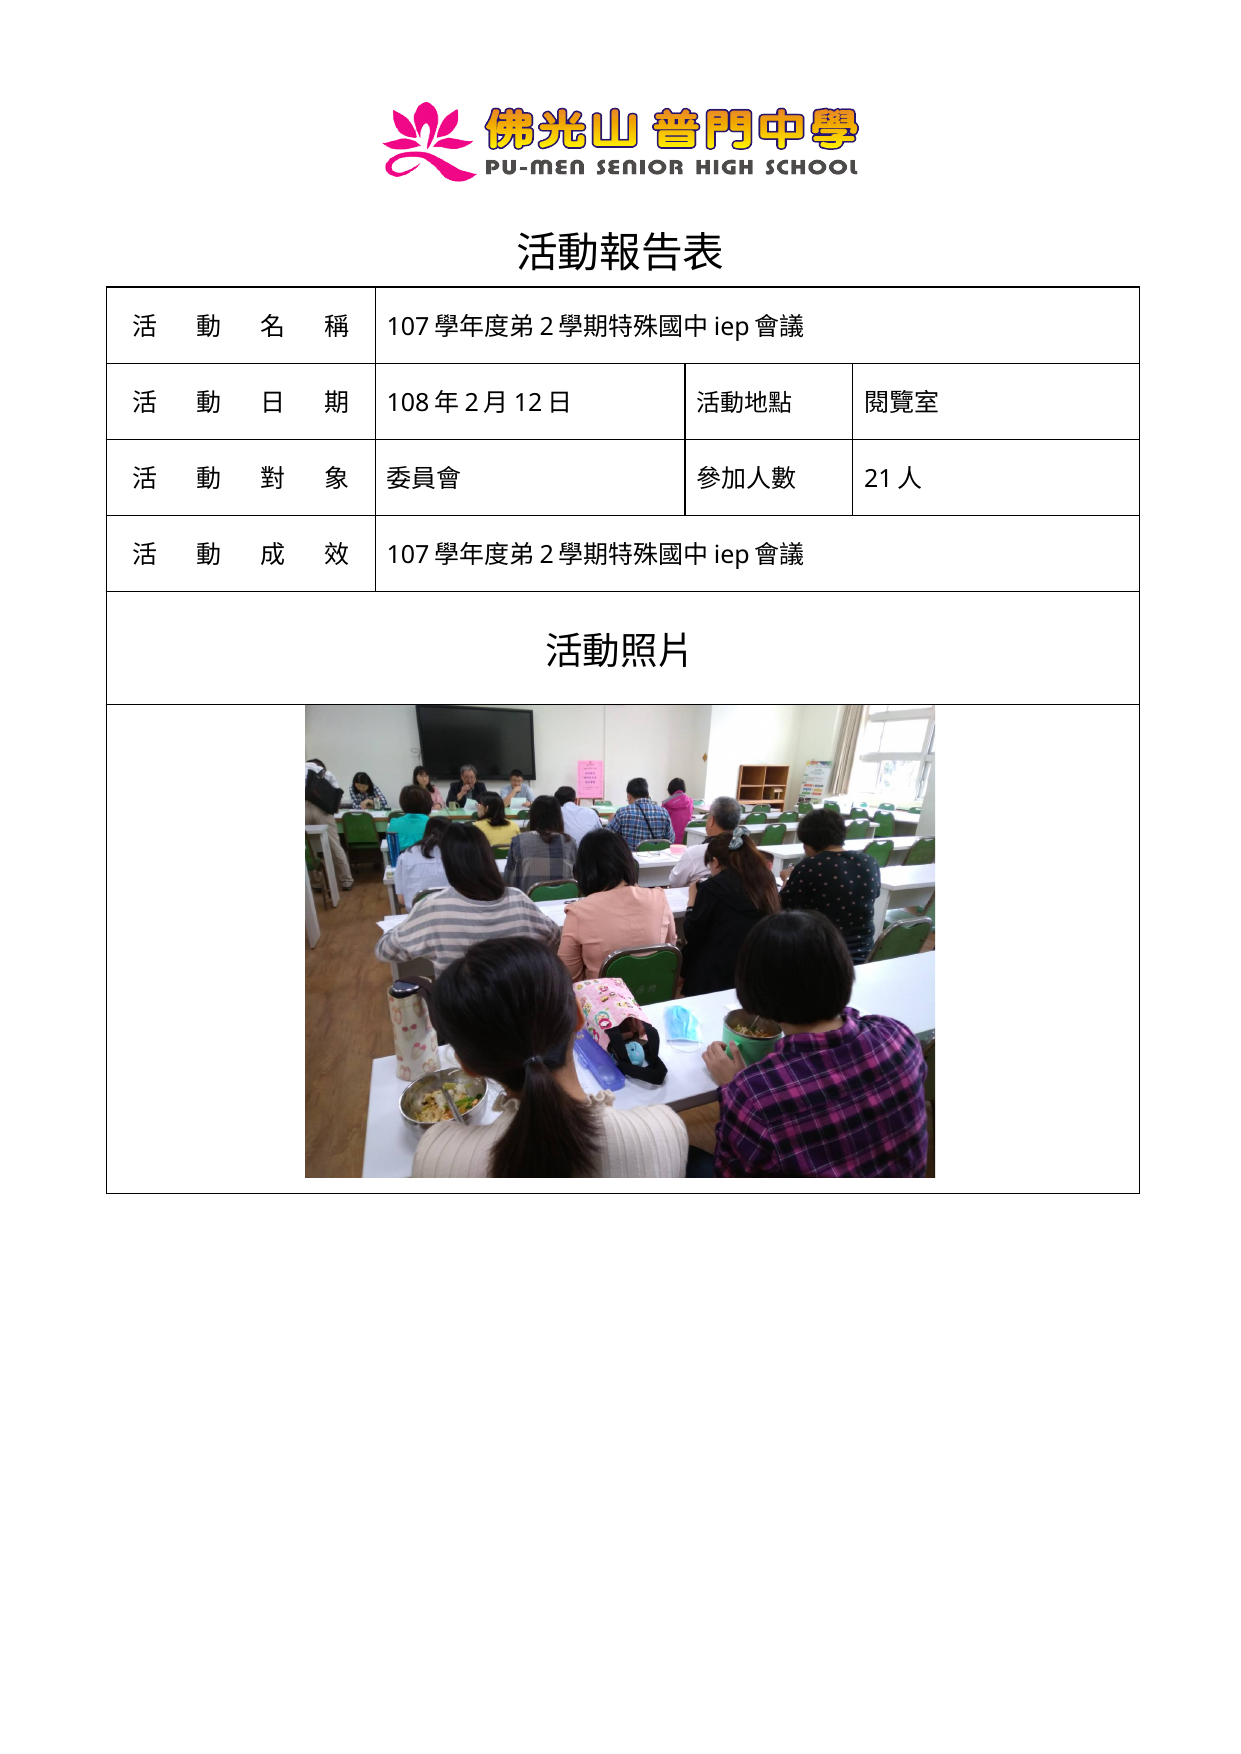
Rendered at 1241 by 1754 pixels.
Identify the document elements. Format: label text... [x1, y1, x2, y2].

table_cell 107學年度弟2學期特殊國中iep會議 [376, 516, 1139, 591]
table_cell 活動照片 [107, 592, 1139, 704]
table_cell 委員會 [376, 440, 684, 514]
picture [378, 98, 862, 185]
table_cell [107, 705, 1139, 1193]
table_cell 參加人數 [686, 440, 852, 514]
picture [305, 705, 936, 1178]
table_cell 活動成效 [107, 516, 375, 591]
table_cell 活動地點 [686, 364, 852, 438]
table_header 活動名稱 [107, 288, 375, 362]
table_cell 108年2月12日 [376, 364, 684, 438]
text 活動報告表 [118, 211, 1122, 286]
table_cell 活動日期 [107, 364, 375, 438]
table_cell 21人 [853, 440, 1139, 514]
table_cell 活動對象 [107, 440, 375, 514]
table_header 107學年度弟2學期特殊國中iep會議 [376, 288, 1139, 362]
table_cell 閱覽室 [853, 364, 1139, 438]
